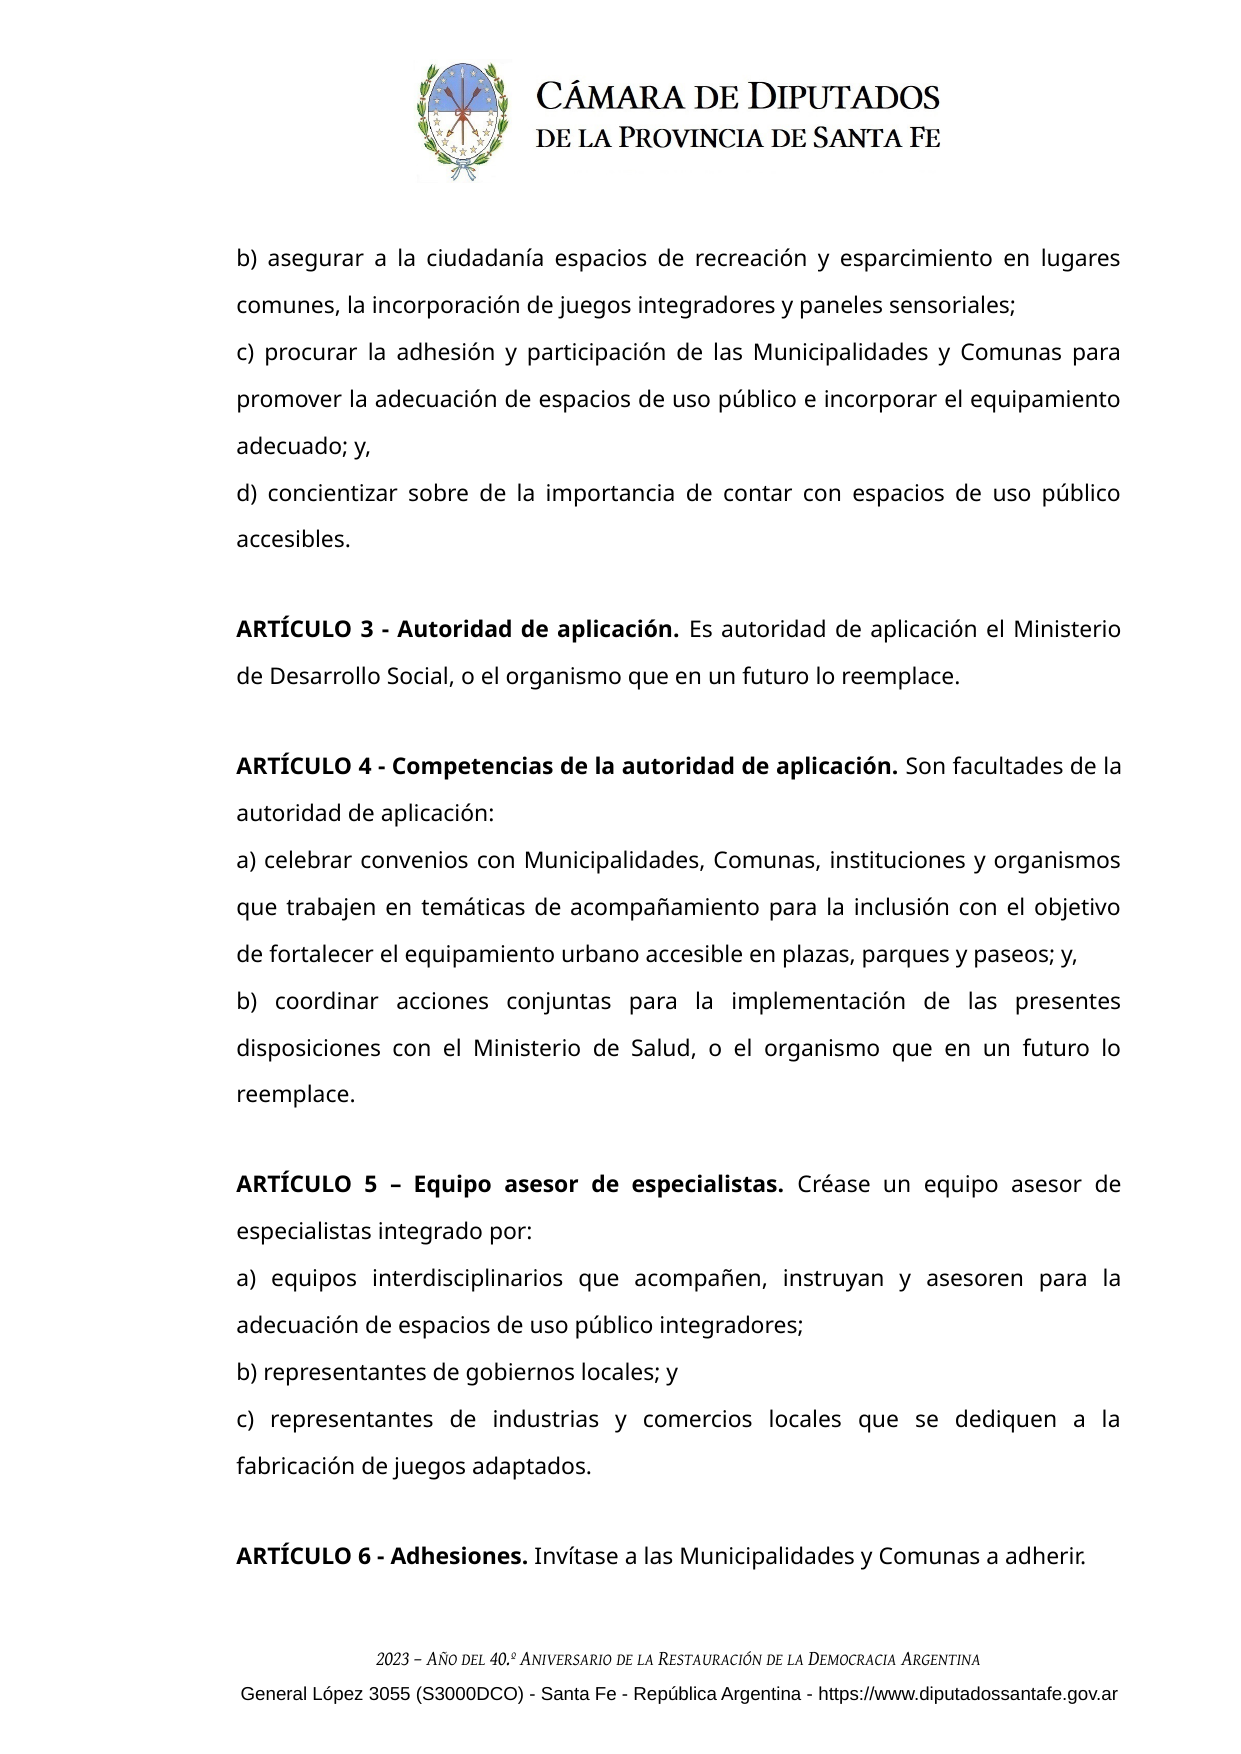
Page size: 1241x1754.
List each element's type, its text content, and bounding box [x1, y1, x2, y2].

text ARTÍCULO 6 - Adhesiones. Invítase a las Municipalidades y Comunas a adherir. [236, 1540, 1122, 1571]
text d) concientizar sobre de la importancia de contar con espacios de uso público accesibles. [236, 477, 1122, 555]
text a) equipos interdisciplinarios que acompañen, instruyan y asesoren para la adecuación de espacios de uso público integradores; [236, 1262, 1122, 1340]
text c) representantes de industrias y comercios locales que se dediquen a la fabricación de juegos adaptados. [236, 1403, 1122, 1481]
text ARTÍCULO 3 - Autoridad de aplicación. Es autoridad de aplicación el Ministerio de Desarrollo Social, o el organismo que en un futuro lo reemplace. [236, 613, 1122, 692]
text b) representantes de gobiernos locales; y [236, 1356, 1122, 1387]
picture [413, 59, 945, 183]
text ARTÍCULO 5 – Equipo asesor de especialistas. Créase un equipo asesor de especialistas integrado por: [236, 1168, 1122, 1247]
text ARTÍCULO 4 - Competencias de la autoridad de aplicación. Son facultades de la autoridad de aplicación: [236, 750, 1122, 828]
text b) asegurar a la ciudadanía espacios de recreación y esparcimiento en lugares comunes, la incorporación de juegos integradores y paneles sensoriales; [236, 242, 1122, 320]
text b) coordinar acciones conjuntas para la implementación de las presentes disposiciones con el Ministerio de Salud, o el organismo que en un futuro lo reemplace. [236, 985, 1122, 1110]
text c) procurar la adhesión y participación de las Municipalidades y Comunas para promover la adecuación de espacios de uso público e incorporar el equipamiento adecuado; y, [236, 336, 1122, 461]
text a) celebrar convenios con Municipalidades, Comunas, instituciones y organismos que trabajen en temáticas de acompañamiento para la inclusión con el objetivo de fortalecer el equipamiento urbano accesible en plazas, parques y paseos; y, [236, 844, 1122, 969]
